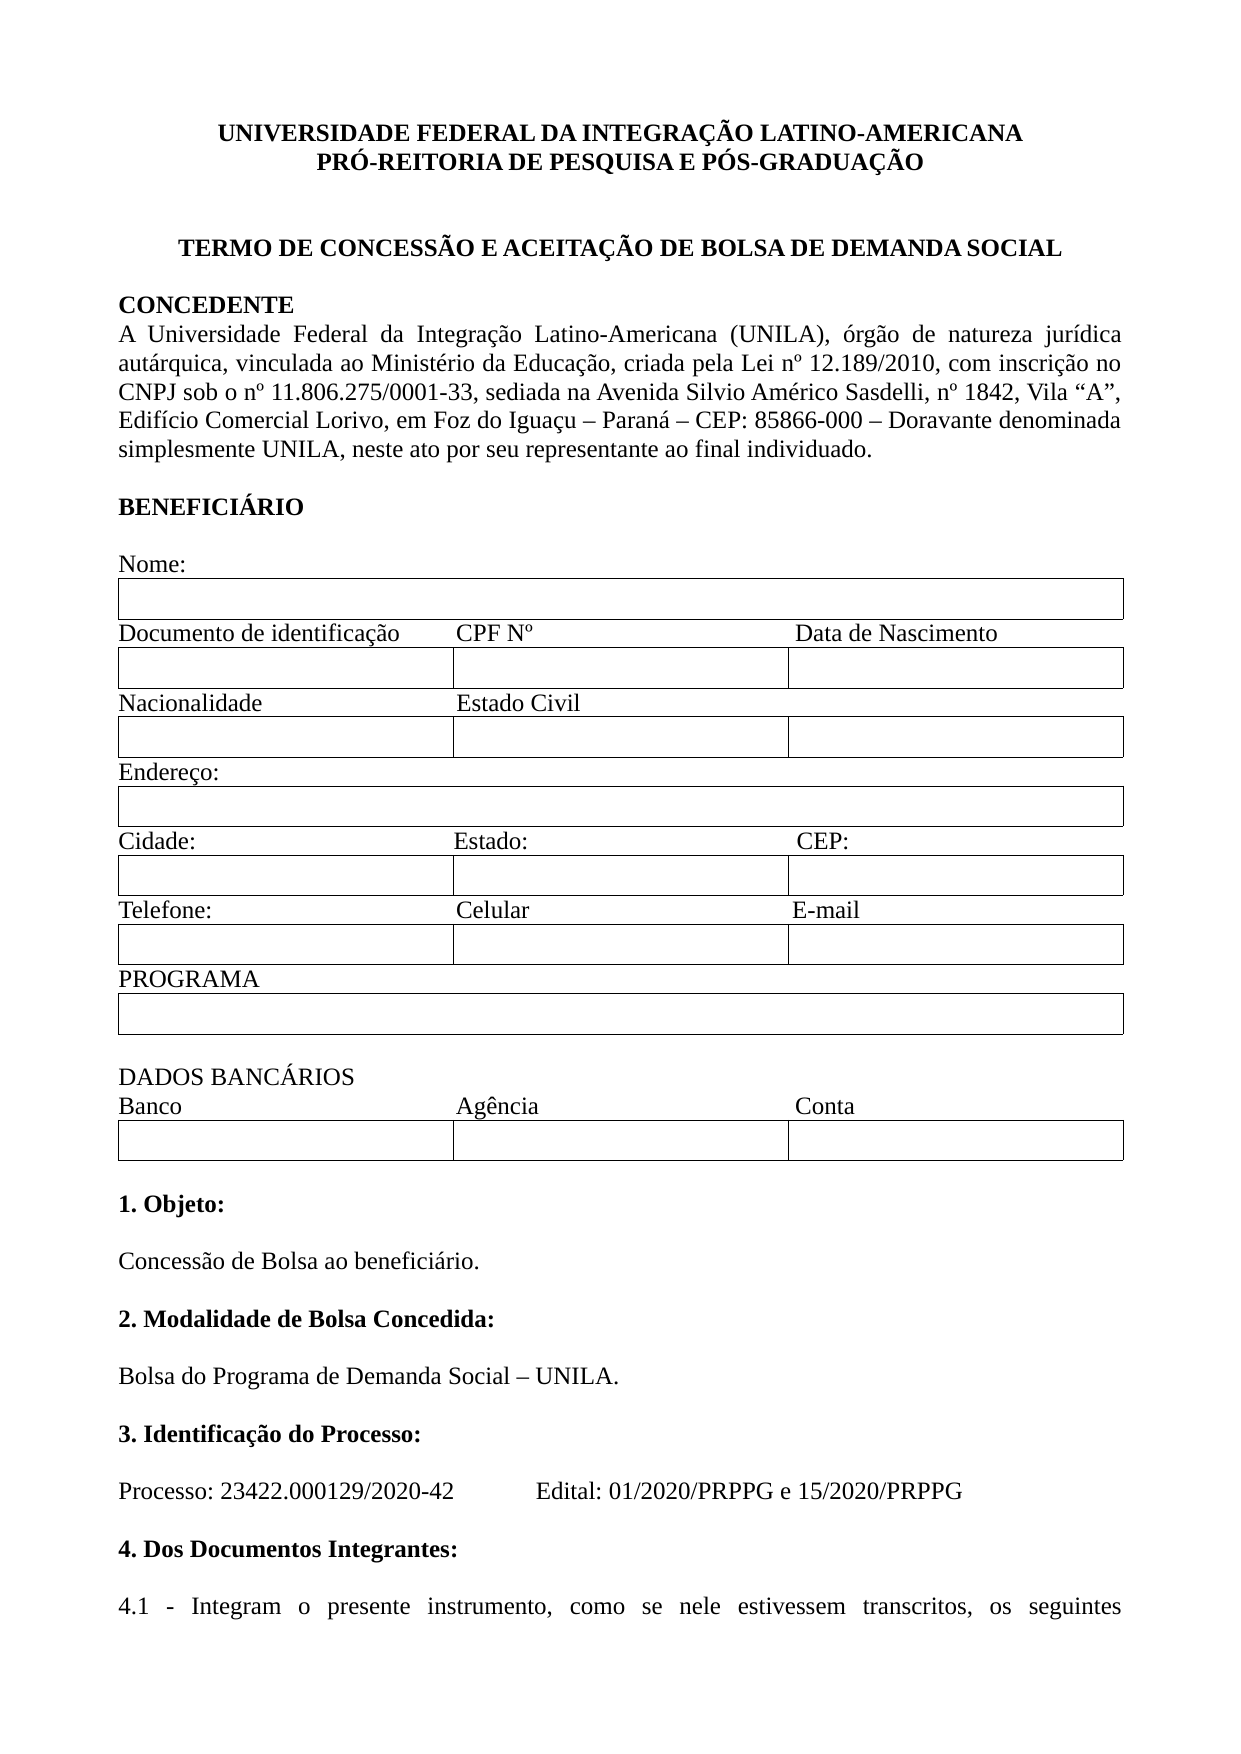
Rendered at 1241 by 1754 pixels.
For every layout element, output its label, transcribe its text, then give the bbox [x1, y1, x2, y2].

text A Universidade Federal da Integração Latino-Americana (UNILA), órgão de natureza jurídica autárquica, vinculada ao Ministério da Educação, criada pela Lei nº 12.189/2010, com inscrição no CNPJ sob o nº 11.806.275/0001-33, sediada na Avenida Silvio Américo Sasdelli, nº 1842, Vila “A”, Edifício Comercial Lorivo, em Foz do Iguaçu – Paraná – CEP: 85866-000 – Doravante denominada simplesmente UNILA, neste ato por seu representante ao final individuado. [118, 319, 1123, 463]
table_header [789, 648, 1123, 688]
table_header [454, 717, 788, 757]
table_header [789, 925, 1123, 964]
text UNIVERSIDADE FEDERAL DA INTEGRAÇÃO LATINO-AMERICANA [118, 118, 1123, 147]
table_header [119, 648, 453, 688]
text DADOS BANCÁRIOS [118, 1062, 1123, 1091]
table_header [119, 856, 453, 895]
text Cidade: Estado: CEP: [118, 827, 1123, 855]
text Telefone: Celular E-mail [118, 896, 1123, 924]
table_header [119, 579, 1123, 618]
text Bolsa do Programa de Demanda Social – UNILA. [118, 1361, 1123, 1390]
text Processo: 23422.000129/2020-42 Edital: 01/2020/PRPPG e 15/2020/PRPPG [118, 1476, 1123, 1505]
text PROGRAMA [118, 965, 1123, 993]
text CONCEDENTE [118, 291, 1123, 319]
text Nome: [118, 549, 1123, 578]
text 1. Objeto: [118, 1189, 1123, 1218]
table_header [454, 648, 788, 688]
table_header [454, 1121, 788, 1160]
table_header [789, 856, 1123, 895]
text TERMO DE CONCESSÃO E ACEITAÇÃO DE BOLSA DE DEMANDA SOCIAL [118, 233, 1123, 262]
table_header [119, 1121, 453, 1160]
text Banco Agência Conta [118, 1091, 1123, 1120]
table_header [119, 787, 1123, 826]
table_header [454, 856, 788, 895]
table_header [119, 994, 1123, 1033]
text PRÓ-REITORIA DE PESQUISA E PÓS-GRADUAÇÃO [118, 147, 1123, 176]
text Concessão de Bolsa ao beneficiário. [118, 1246, 1123, 1275]
table_header [789, 717, 1123, 757]
text Endereço: [118, 758, 1123, 786]
text 2. Modalidade de Bolsa Concedida: [118, 1304, 1123, 1333]
text BENEFICIÁRIO [118, 492, 1123, 521]
table_header [454, 925, 788, 964]
text 4.1 - Integram o presente instrumento, como se nele estivessem transcritos, os seguintes [118, 1591, 1123, 1620]
text 4. Dos Documentos Integrantes: [118, 1534, 1123, 1563]
text Documento de identificação CPF Nº Data de Nascimento [118, 620, 1123, 647]
table_header [789, 1121, 1123, 1160]
table_header [119, 925, 453, 964]
text 3. Identificação do Processo: [118, 1419, 1123, 1448]
text Nacionalidade Estado Civil [118, 689, 1123, 716]
table_header [119, 717, 453, 757]
